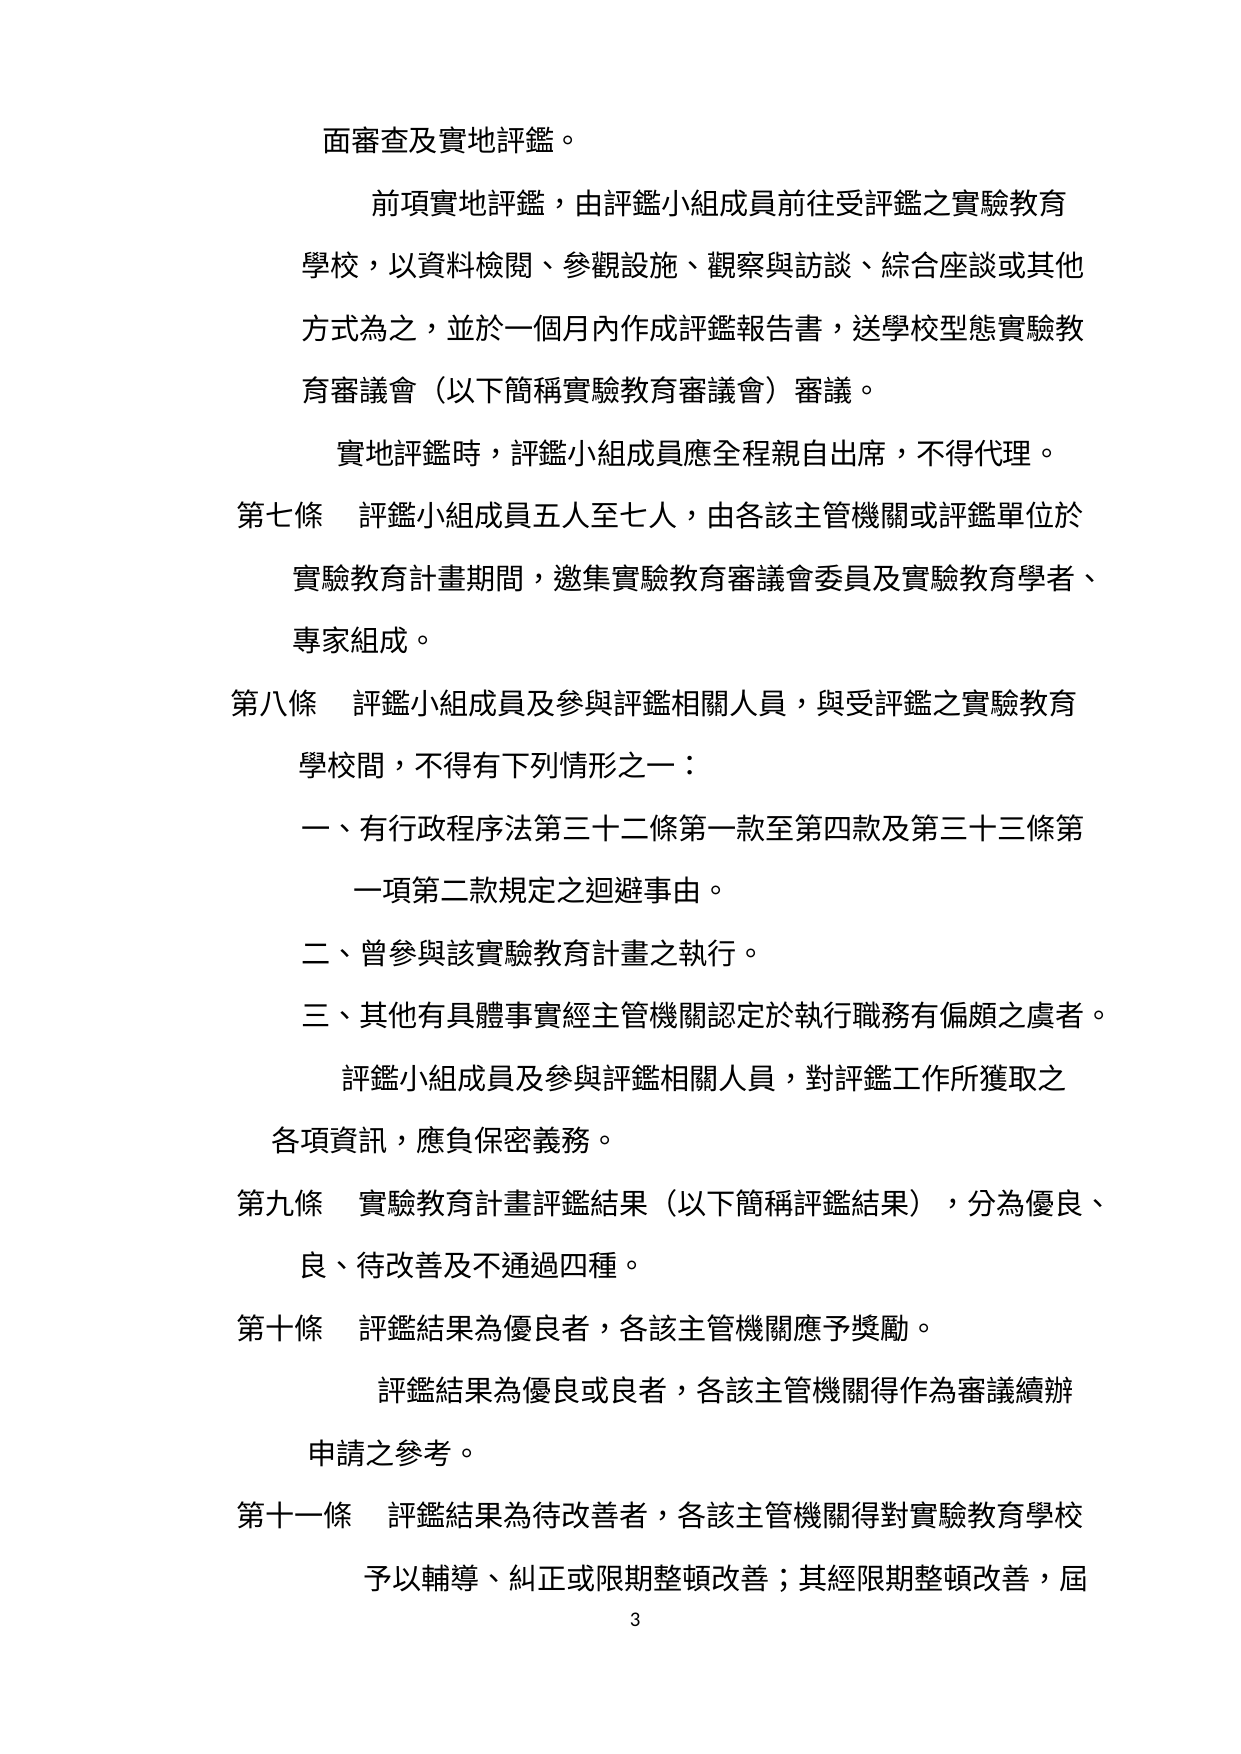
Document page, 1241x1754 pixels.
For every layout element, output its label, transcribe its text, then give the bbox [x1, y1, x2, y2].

text 前項實地評鑑，由評鑑小組成員前往受評鑑之實驗教育學校，以資料檢閱、參觀設施、觀察與訪談、綜合座談或其他方式為之，並於一個月內作成評鑑報告書，送學校型態實驗教育審議會（以下簡稱實驗教育審議會）審議。 [301, 160, 1092, 410]
text 一、有行政程序法第三十二條第一款至第四款及第三十三條第 [266, 785, 1092, 847]
list 評鑑小組成員及參與評鑑相關人員，與受評鑑之實驗教育學校間，不得有下列情形之一： [230, 660, 1092, 785]
list 面審查及實地評鑑。 [236, 97, 1092, 160]
text 二、曾參與該實驗教育計畫之執行。 [301, 910, 1092, 972]
text 一項第二款規定之迴避事由。 [266, 847, 1092, 910]
text 三、其他有具體事實經主管機關認定於執行職務有偏頗之虞者。 [301, 972, 1092, 1035]
text 實地評鑑時，評鑑小組成員應全程親自出席，不得代理。 [266, 410, 1092, 472]
text 評鑑結果為優良或良者，各該主管機關得作為審議續辦申請之參考。 [307, 1347, 1092, 1472]
text 評鑑小組成員及參與評鑑相關人員，對評鑑工作所獲取之各項資訊，應負保密義務。 [272, 1035, 1092, 1160]
list 實驗教育計畫評鑑結果（以下簡稱評鑑結果），分為優良、良、待改善及不通過四種。 [236, 1160, 1092, 1285]
list 評鑑小組成員五人至七人，由各該主管機關或評鑑單位於實驗教育計畫期間，邀集實驗教育審議會委員及實驗教育學者、專家組成。 [236, 472, 1092, 660]
list 評鑑結果為優良者，各該主管機關應予獎勵。 [236, 1285, 1092, 1347]
list 評鑑結果為待改善者，各該主管機關得對實驗教育學校予以輔導、糾正或限期整頓改善；其經限期整頓改善，屆 [236, 1472, 1092, 1597]
